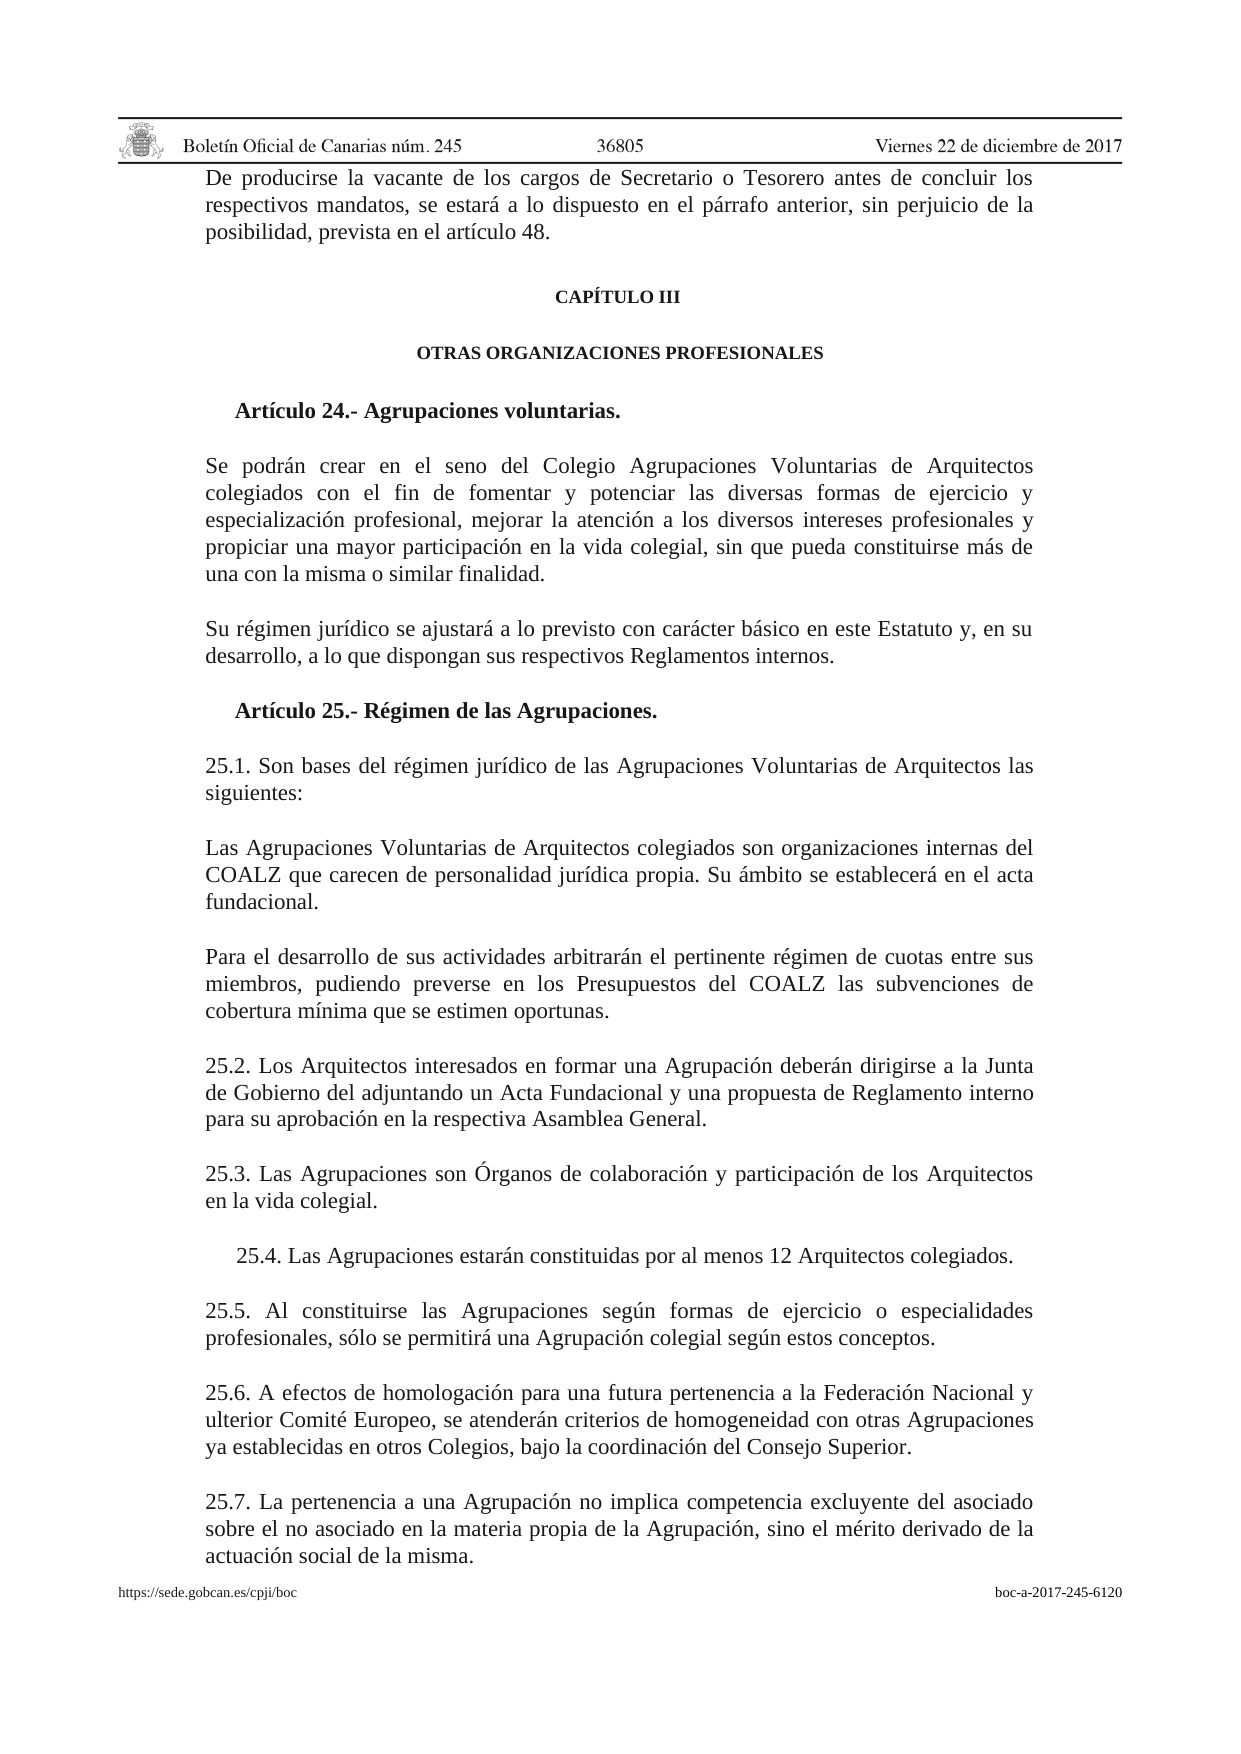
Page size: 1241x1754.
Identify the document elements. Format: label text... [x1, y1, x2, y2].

text CAPÍTULO III [232, 286, 1008, 308]
text 25.6. A efectos de homologación para una futura pertenencia a la Federación Nacional y ulterior Comité Europeo, se atenderán criterios de homogeneidad con otras Agrupaciones ya establecidas en otros Colegios, bajo la coordinación del Consejo Superior. [205, 1379, 1035, 1459]
text Las Agrupaciones Voluntarias de Arquitectos colegiados son organizaciones internas del COALZ que carecen de personalidad jurídica propia. Su ámbito se establecerá en el acta fundacional. [205, 834, 1035, 914]
text Su régimen jurídico se ajustará a lo previsto con carácter básico en este Estatuto y, en su desarrollo, a lo que dispongan sus respectivos Reglamentos internos. [205, 615, 1035, 668]
text 25.3. Las Agrupaciones son Órganos de colaboración y participación de los Arquitectos en la vida colegial. [205, 1161, 1035, 1214]
text 25.1. Son bases del régimen jurídico de las Agrupaciones Voluntarias de Arquitectos las siguientes: [205, 752, 1035, 806]
text Artículo 25.- Régimen de las Agrupaciones. [234, 697, 1240, 723]
text 25.7. La pertenencia a una Agrupación no implica competencia excluyente del asociado sobre el no asociado en la materia propia de la Agrupación, sino el mérito derivado de la actuación social de la misma. [205, 1488, 1035, 1568]
text 25.5. Al constituirse las Agrupaciones según formas de ejercicio o especialidades profesionales, sólo se permitirá una Agrupación colegial según estos conceptos. [205, 1297, 1035, 1351]
text [205, 144, 1035, 161]
text Se podrán crear en el seno del Colegio Agrupaciones Voluntarias de Arquitectos colegiados con el fin de fomentar y potenciar las diversas formas de ejercicio y especialización profesional, mejorar la atención a los diversos intereses profesionales y propiciar una mayor participación en la vida colegial, sin que pueda constituirse más de una con la misma o similar finalidad. [205, 453, 1035, 586]
text 25.4. Las Agrupaciones estarán constituidas por al menos 12 Arquitectos colegiados. [236, 1242, 1035, 1269]
text Para el desarrollo de sus actividades arbitrarán el pertinente régimen de cuotas entre sus miembros, pudiendo preverse en los Presupuestos del COALZ las subvenciones de cobertura mínima que se estimen oportunas. [205, 943, 1035, 1023]
text De producirse la vacante de los cargos de Secretario o Tesorero antes de concluir los respectivos mandatos, se estará a lo dispuesto en el párrafo anterior, sin perjuicio de la posibilidad, prevista en el artículo 48. [205, 164, 1035, 244]
text Artículo 24.- Agrupaciones voluntarias. [234, 397, 1240, 423]
text 25.2. Los Arquitectos interesados en formar una Agrupación deberán dirigirse a la Junta de Gobierno del adjuntando un Acta Fundacional y una propuesta de Reglamento interno para su aprobación en la respectiva Asamblea General. [205, 1052, 1035, 1132]
text OTRAS ORGANIZACIONES PROFESIONALES [232, 342, 1008, 363]
